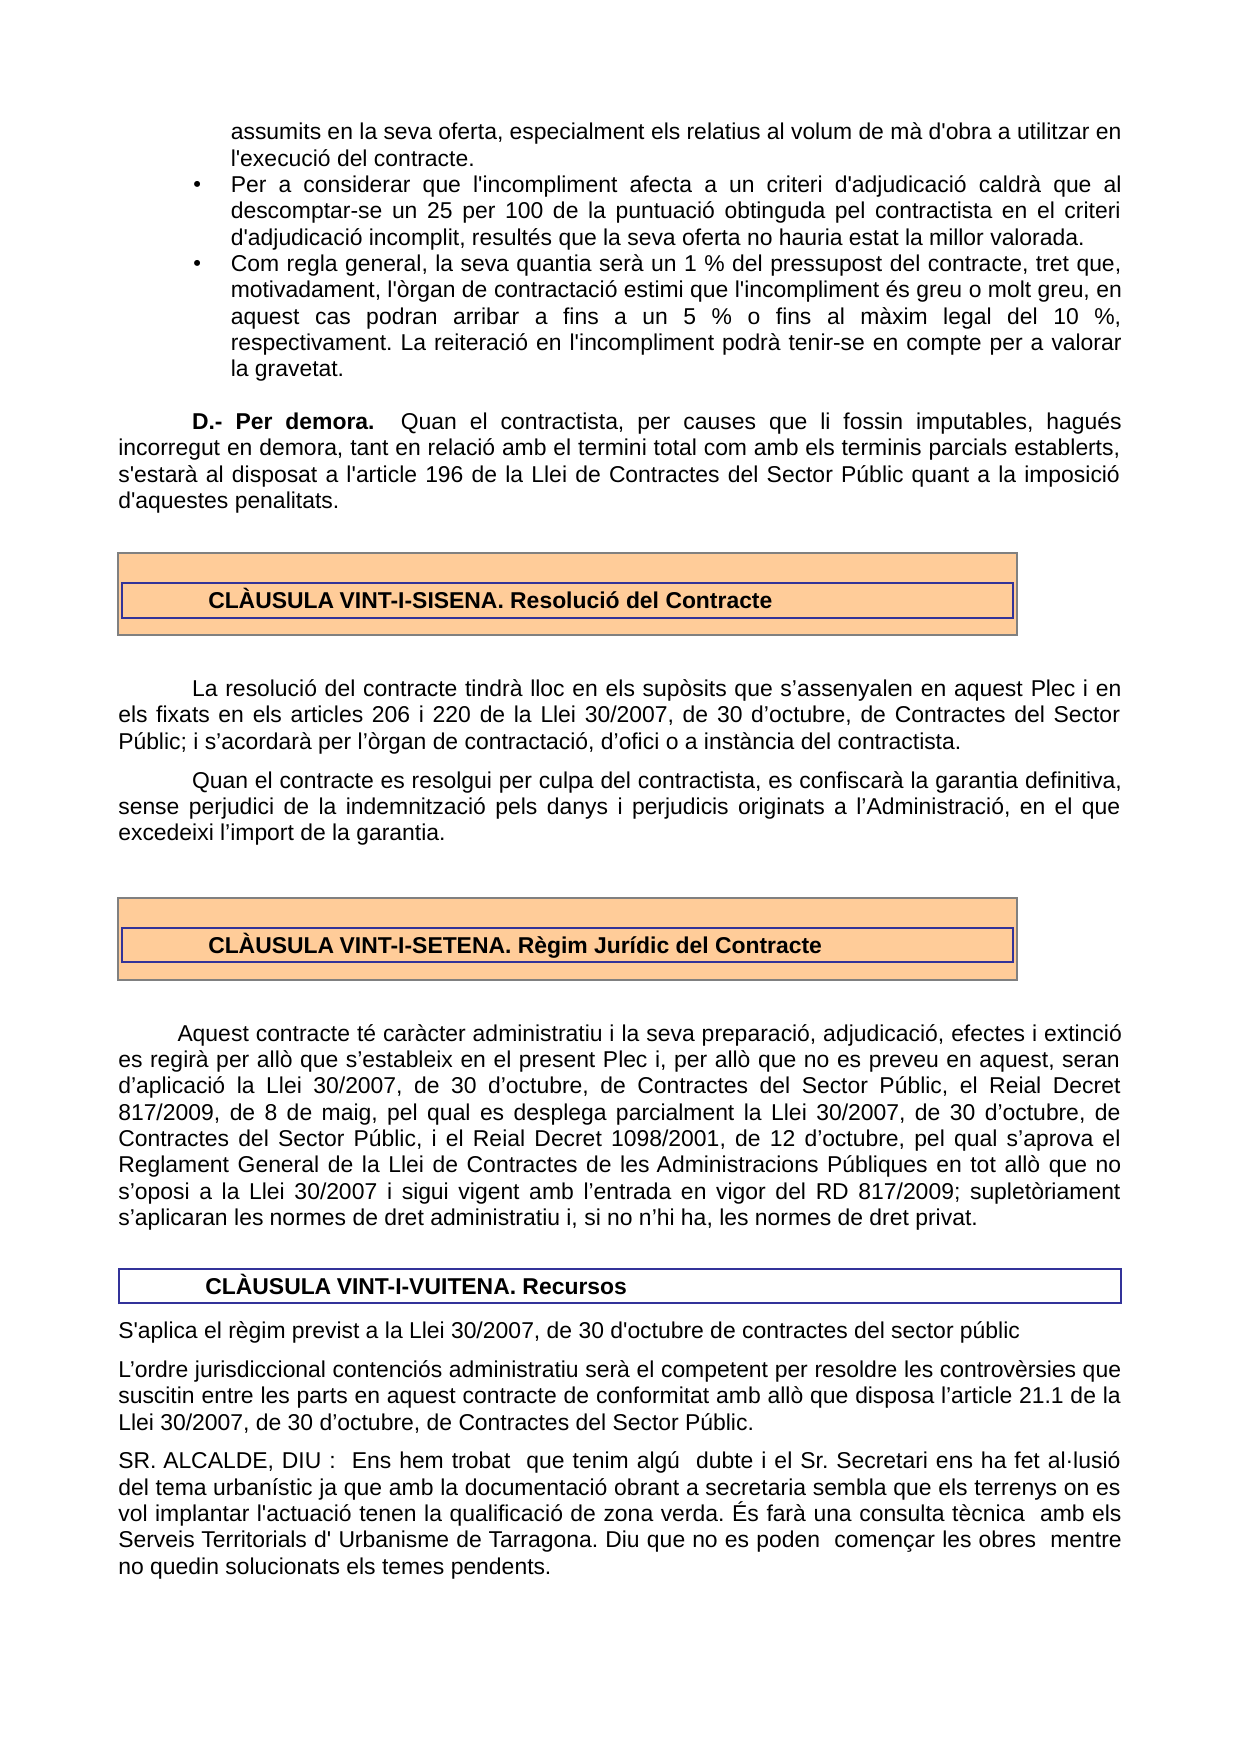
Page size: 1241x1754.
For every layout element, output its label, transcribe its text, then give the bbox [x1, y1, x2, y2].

subtitle CLÀUSULA VINT-I-VUITENA. Recursos [120, 1270, 1120, 1302]
table_header CLÀUSULA VINT-I-SETENA. Règim Jurídic del Contracte [119, 899, 1016, 979]
text SR. ALCALDE, DIU : Ens hem trobat que tenim algú dubte i el Sr. Secretari ens ha fet al·lusió del tema urbanístic ja que amb la documentació obrant a secretaria sembla que els terrenys on es vol implantar l'actuació tenen la qualificació de zona verda. És farà una consulta tècnica amb els Serveis Territorials d' Urbanisme de Tarragona. Diu que no es poden començar les obres mentre no quedin solucionats els temes pendents. [118, 1447, 1122, 1579]
list Com regla general, la seva quantia serà un 1 % del pressupost del contracte, tret que, motivadament, l'òrgan de contractació estimi que l'incompliment és greu o molt greu, en aquest cas podran arribar a fins a un 5 % o fins al màxim legal del 10 %, respectivament. La reiteració en l'incompliment podrà tenir-se en compte per a valorar la gravetat. [193, 250, 1122, 382]
text L’ordre jurisdiccional contenciós administratiu serà el competent per resoldre les controvèrsies que suscitin entre les parts en aquest contracte de conformitat amb allò que disposa l’article 21.1 de la Llei 30/2007, de 30 d’octubre, de Contractes del Sector Públic. [118, 1356, 1122, 1435]
text Aquest contracte té caràcter administratiu i la seva preparació, adjudicació, efectes i extinció es regirà per allò que s’estableix en el present Plec i, per allò que no es preveu en aquest, seran d’aplicació la Llei 30/2007, de 30 d’octubre, de Contractes del Sector Públic, el Reial Decret 817/2009, de 8 de maig, pel qual es desplega parcialment la Llei 30/2007, de 30 d’octubre, de Contractes del Sector Públic, i el Reial Decret 1098/2001, de 12 d’octubre, pel qual s’aprova el Reglament General de la Llei de Contractes de les Administracions Públiques en tot allò que no s’oposi a la Llei 30/2007 i sigui vigent amb l’entrada en vigor del RD 817/2009; supletòriament s’aplicaran les normes de dret administratiu i, si no n’hi ha, les normes de dret privat. [118, 1020, 1122, 1231]
list assumits en la seva oferta, especialment els relatius al volum de mà d'obra a utilitzar en l'execució del contracte. [193, 118, 1122, 171]
list Per a considerar que l'incompliment afecta a un criteri d'adjudicació caldrà que al descomptar-se un 25 per 100 de la puntuació obtinguda pel contractista en el criteri d'adjudicació incomplit, resultés que la seva oferta no hauria estat la millor valorada. [193, 171, 1122, 250]
text S'aplica el règim previst a la Llei 30/2007, de 30 d'octubre de contractes del sector públic [118, 1317, 1122, 1343]
text D.- Per demora. Quan el contractista, per causes que li fossin imputables, hagués incorregut en demora, tant en relació amb el termini total com amb els terminis parcials establerts, s'estarà al disposat a l'article 196 de la Llei de Contractes del Sector Públic quant a la imposició d'aquestes penalitats. [118, 408, 1122, 513]
text La resolució del contracte tindrà lloc en els supòsits que s’assenyalen en aquest Plec i en els fixats en els articles 206 i 220 de la Llei 30/2007, de 30 d’octubre, de Contractes del Sector Públic; i s’acordarà per l’òrgan de contractació, d’ofici o a instància del contractista. [118, 675, 1122, 754]
text Quan el contracte es resolgui per culpa del contractista, es confiscarà la garantia definitiva, sense perjudici de la indemnització pels danys i perjudicis originats a l’Administració, en el que excedeixi l’import de la garantia. [118, 767, 1122, 846]
table_header CLÀUSULA VINT-I-SISENA. Resolució del Contracte [119, 554, 1016, 634]
